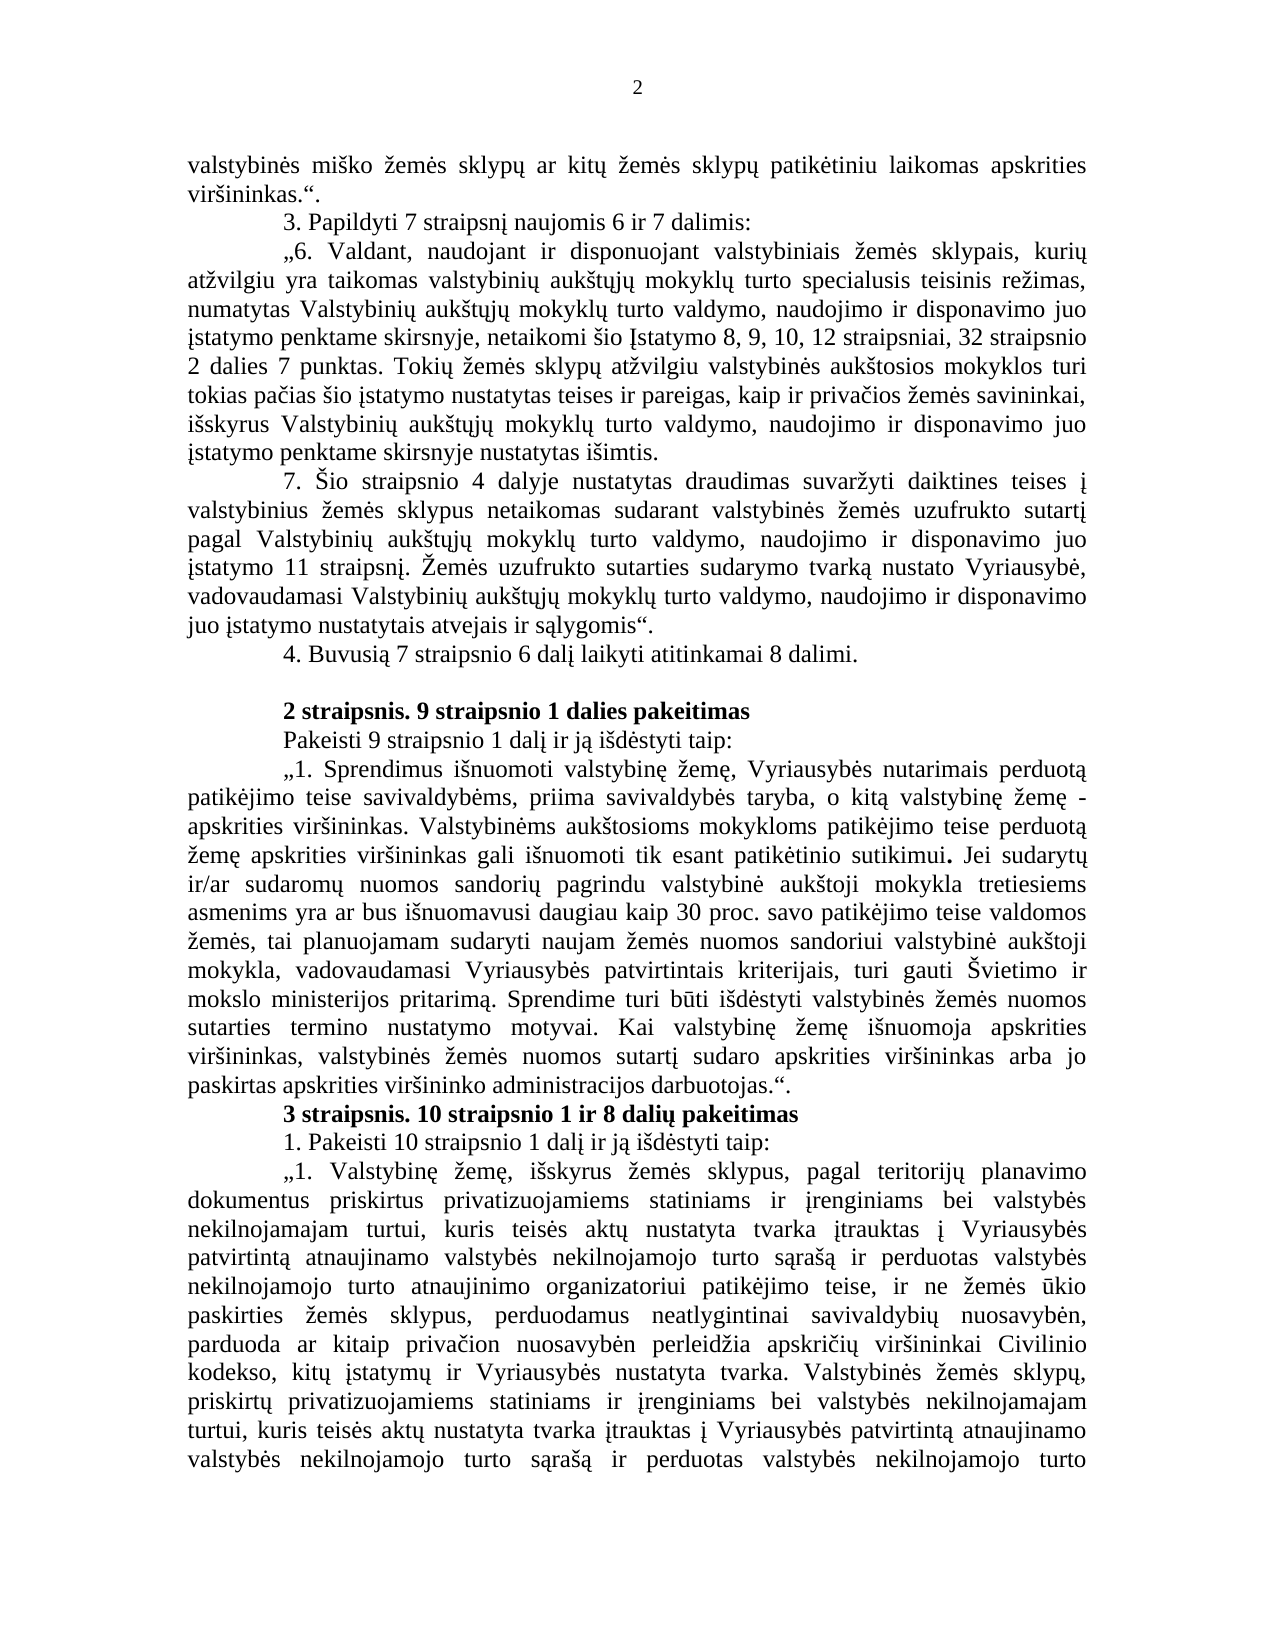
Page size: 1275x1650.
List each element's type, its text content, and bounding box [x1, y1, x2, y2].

text 3. Papildyti 7 straipsnį naujomis 6 ir 7 dalimis: [187, 207, 1087, 236]
text 1. Pakeisti 10 straipsnio 1 dalį ir ją išdėstyti taip: [187, 1127, 1087, 1156]
text „1. Valstybinę žemę, išskyrus žemės sklypus, pagal teritorijų planavimo dokumentus priskirtus privatizuojamiems statiniams ir įrenginiams bei valstybės nekilnojamajam turtui, kuris teisės aktų nustatyta tvarka įtrauktas į Vyriausybės patvirtintą atnaujinamo valstybės nekilnojamojo turto sąrašą ir perduotas valstybės nekilnojamojo turto atnaujinimo organizatoriui patikėjimo teise, ir ne žemės ūkio paskirties žemės sklypus, perduodamus neatlygintinai savivaldybių nuosavybėn, parduoda ar kitaip privačion nuosavybėn perleidžia apskričių viršininkai Civilinio kodekso, kitų įstatymų ir Vyriausybės nustatyta tvarka. Valstybinės žemės sklypų, priskirtų privatizuojamiems statiniams ir įrenginiams bei valstybės nekilnojamajam turtui, kuris teisės aktų nustatyta tvarka įtrauktas į Vyriausybės patvirtintą atnaujinamo valstybės nekilnojamojo turto sąrašą ir perduotas valstybės nekilnojamojo turto [187, 1156, 1087, 1472]
text Pakeisti 9 straipsnio 1 dalį ir ją išdėstyti taip: [187, 725, 1087, 754]
text „6. Valdant, naudojant ir disponuojant valstybiniais žemės sklypais, kurių atžvilgiu yra taikomas valstybinių aukštųjų mokyklų turto specialusis teisinis režimas, numatytas Valstybinių aukštųjų mokyklų turto valdymo, naudojimo ir disponavimo juo įstatymo penktame skirsnyje, netaikomi šio Įstatymo 8, 9, 10, 12 straipsniai, 32 straipsnio 2 dalies 7 punktas. Tokių žemės sklypų atžvilgiu valstybinės aukštosios mokyklos turi tokias pačias šio įstatymo nustatytas teises ir pareigas, kaip ir privačios žemės savininkai, išskyrus Valstybinių aukštųjų mokyklų turto valdymo, naudojimo ir disponavimo juo įstatymo penktame skirsnyje nustatytas išimtis. [187, 236, 1087, 466]
text valstybinės miško žemės sklypų ar kitų žemės sklypų patikėtiniu laikomas apskrities viršininkas.“. [187, 150, 1087, 207]
text 7. Šio straipsnio 4 dalyje nustatytas draudimas suvaržyti daiktines teises į valstybinius žemės sklypus netaikomas sudarant valstybinės žemės uzufrukto sutartį pagal Valstybinių aukštųjų mokyklų turto valdymo, naudojimo ir disponavimo juo įstatymo 11 straipsnį. Žemės uzufrukto sutarties sudarymo tvarką nustato Vyriausybė, vadovaudamasi Valstybinių aukštųjų mokyklų turto valdymo, naudojimo ir disponavimo juo įstatymo nustatytais atvejais ir sąlygomis“. [187, 466, 1087, 639]
text 4. Buvusią 7 straipsnio 6 dalį laikyti atitinkamai 8 dalimi. [187, 639, 1087, 667]
text 3 straipsnis. 10 straipsnio 1 ir 8 dalių pakeitimas [187, 1099, 1087, 1127]
text 2 straipsnis. 9 straipsnio 1 dalies pakeitimas [187, 696, 1087, 725]
text „1. Sprendimus išnuomoti valstybinę žemę, Vyriausybės nutarimais perduotą patikėjimo teise savivaldybėms, priima savivaldybės taryba, o kitą valstybinę žemę - apskrities viršininkas. Valstybinėms aukštosioms mokykloms patikėjimo teise perduotą žemę apskrities viršininkas gali išnuomoti tik esant patikėtinio sutikimui. Jei sudarytų ir/ar sudaromų nuomos sandorių pagrindu valstybinė aukštoji mokykla tretiesiems asmenims yra ar bus išnuomavusi daugiau kaip 30 proc. savo patikėjimo teise valdomos žemės, tai planuojamam sudaryti naujam žemės nuomos sandoriui valstybinė aukštoji mokykla, vadovaudamasi Vyriausybės patvirtintais kriterijais, turi gauti Švietimo ir mokslo ministerijos pritarimą. Sprendime turi būti išdėstyti valstybinės žemės nuomos sutarties termino nustatymo motyvai. Kai valstybinę žemę išnuomoja apskrities viršininkas, valstybinės žemės nuomos sutartį sudaro apskrities viršininkas arba jo paskirtas apskrities viršininko administracijos darbuotojas.“. [187, 754, 1087, 1099]
